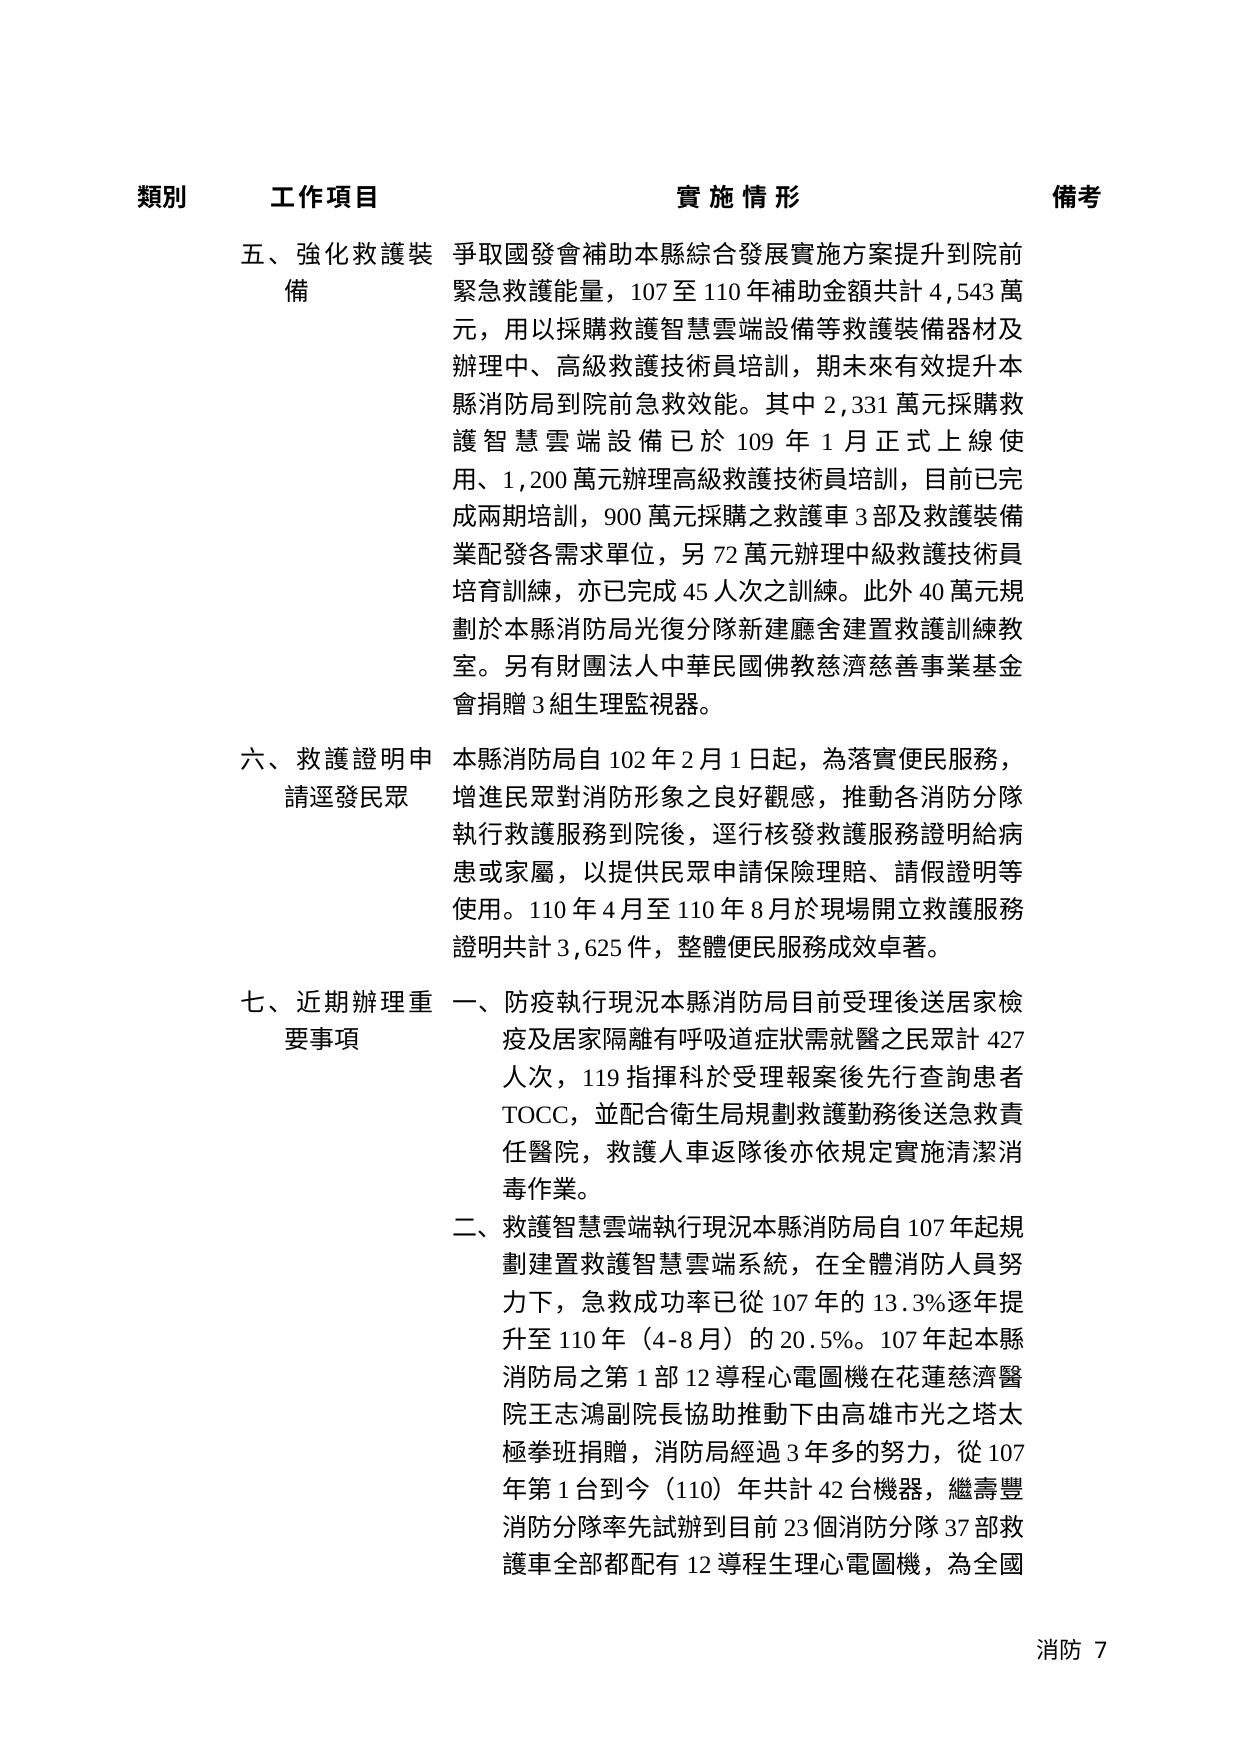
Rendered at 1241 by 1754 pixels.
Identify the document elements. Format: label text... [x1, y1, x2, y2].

table_cell 六、救護證明申請逕發民眾 [207, 730, 443, 972]
table_header 實施情形 [443, 165, 1033, 224]
table_cell [1034, 973, 1122, 1590]
table_header 類別 [118, 165, 207, 224]
table_cell [118, 973, 207, 1590]
table_cell 爭取國發會補助本縣綜合發展實施方案提升到院前緊急救護能量，107至110年補助金額共計4,543萬元，用以採購救護智慧雲端設備等救護裝備器材及辦理中、高級救護技術員培訓，期未來有效提升本縣消防局到院前急救效能。其中2,331萬元採購救護智慧雲端設備已於109年1月正式上線使用、1,200萬元辦理高級救護技術員培訓，目前已完成兩期培訓，900萬元採購之救護車3部及救護裝備業配發各需求單位，另72萬元辦理中級救護技術員培育訓練，亦已完成45人次之訓練。此外40萬元規劃於本縣消防局光復分隊新建廳舍建置救護訓練教室。另有財團法人中華民國佛教慈濟慈善事業基金會捐贈3組生理監視器。 [443, 225, 1033, 730]
table_cell [1034, 225, 1122, 730]
table_cell [118, 730, 207, 972]
table_header 備考 [1034, 165, 1122, 224]
table_cell 七、近期辦理重要事項 [207, 973, 443, 1590]
table_header 工作項目 [207, 165, 443, 224]
table_cell 本縣消防局自102年2月1日起，為落實便民服務，增進民眾對消防形象之良好觀感，推動各消防分隊執行救護服務到院後，逕行核發救護服務證明給病患或家屬，以提供民眾申請保險理賠、請假證明等使用。110年4月至110年8月於現場開立救護服務證明共計3,625件，整體便民服務成效卓著。 [443, 730, 1033, 972]
table_cell 五、強化救護裝備 [207, 225, 443, 730]
table_cell 一、防疫執行現況本縣消防局目前受理後送居家檢疫及居家隔離有呼吸道症狀需就醫之民眾計427人次，119指揮科於受理報案後先行查詢患者TOCC，並配合衛生局規劃救護勤務後送急救責任醫院，救護人車返隊後亦依規定實施清潔消毒作業。 二、救護智慧雲端執行現況本縣消防局自107年起規劃建置救護智慧雲端系統，在全體消防人員努力下，急救成功率已從107年的13.3%逐年提升至110年（4-8月）的20.5%。107年起本縣消防局之第1部12導程心電圖機在花蓮慈濟醫院王志鴻副院長協助推動下由高雄市光之塔太極拳班捐贈，消防局經過3年多的努力，從107年第1台到今（110）年共計42台機器，繼壽豐消防分隊率先試辦到目前23個消防分隊37部救護車全部都配有12導程生理心電圖機，為全國 [443, 973, 1033, 1590]
table_cell [1034, 730, 1122, 972]
table_cell [118, 225, 207, 730]
